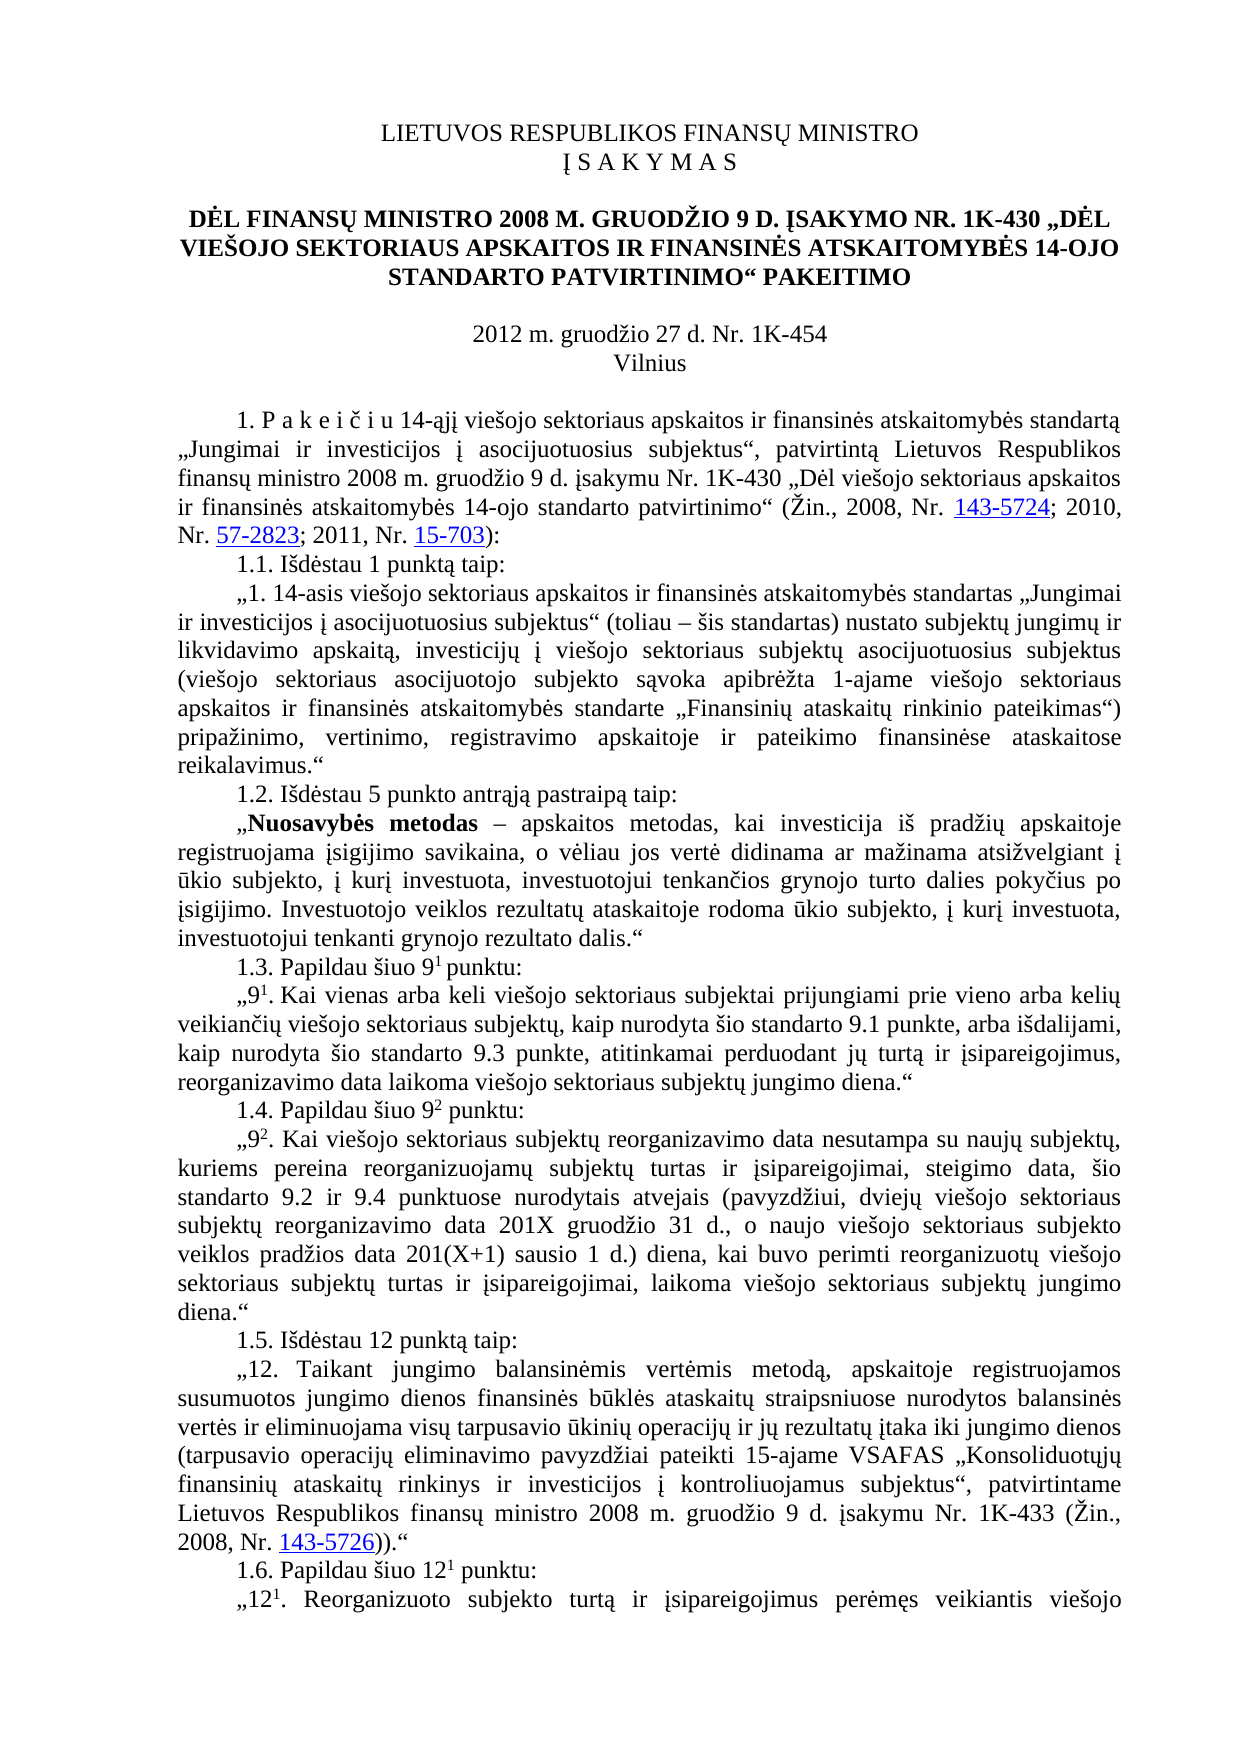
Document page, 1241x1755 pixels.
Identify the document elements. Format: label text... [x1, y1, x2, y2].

text 1.3. Papildau šiuo 91 punktu: [177, 952, 1122, 981]
text „12. Taikant jungimo balansinėmis vertėmis metodą, apskaitoje registruojamos susumuotos jungimo dienos finansinės būklės ataskaitų straipsniuose nurodytos balansinės vertės ir eliminuojama visų tarpusavio ūkinių operacijų ir jų rezultatų įtaka iki jungimo dienos (tarpusavio operacijų eliminavimo pavyzdžiai pateikti 15-ajame VSAFAS „Konsoliduotųjų finansinių ataskaitų rinkinys ir investicijos į kontroliuojamus subjektus“, patvirtintame Lietuvos Respublikos finansų ministro 2008 m. gruodžio 9 d. įsakymu Nr. 1K-433 (Žin., 2008, Nr. 143-5726)).“ [177, 1354, 1122, 1556]
text 1.1. Išdėstau 1 punktą taip: [177, 549, 1122, 578]
text 1.4. Papildau šiuo 92 punktu: [177, 1096, 1122, 1124]
text „91. Kai vienas arba keli viešojo sektoriaus subjektai prijungiami prie vieno arba kelių veikiančių viešojo sektoriaus subjektų, kaip nurodyta šio standarto 9.1 punkte, arba išdalijami, kaip nurodyta šio standarto 9.3 punkte, atitinkamai perduodant jų turtą ir įsipareigojimus, reorganizavimo data laikoma viešojo sektoriaus subjektų jungimo diena.“ [177, 981, 1122, 1096]
text 2012 m. gruodžio 27 d. Nr. 1K-454 [177, 319, 1122, 348]
text Į S A K Y M A S [177, 147, 1122, 176]
text „1. 14-asis viešojo sektoriaus apskaitos ir finansinės atskaitomybės standartas „Jungimai ir investicijos į asocijuotuosius subjektus“ (toliau – šis standartas) nustato subjektų jungimų ir likvidavimo apskaitą, investicijų į viešojo sektoriaus subjektų asocijuotuosius subjektus (viešojo sektoriaus asocijuotojo subjekto sąvoka apibrėžta 1-ajame viešojo sektoriaus apskaitos ir finansinės atskaitomybės standarte „Finansinių ataskaitų rinkinio pateikimas“) pripažinimo, vertinimo, registravimo apskaitoje ir pateikimo finansinėse ataskaitose reikalavimus.“ [177, 578, 1122, 779]
text DĖL FINANSŲ MINISTRO 2008 m. GRUODŽIO 9 d. ĮSAKYMO Nr. 1K-430 „DĖL VIEŠOJO SEKTORIAUS APSKAITOS IR FINANSINĖS ATSKAITOMYBĖS 14-OJO STANDARTO PATVIRTINIMO“ PAKEITIMO [177, 204, 1122, 291]
text 1. P a k e i č i u 14-ąjį viešojo sektoriaus apskaitos ir finansinės atskaitomybės standartą „Jungimai ir investicijos į asocijuotuosius subjektus“, patvirtintą Lietuvos Respublikos finansų ministro 2008 m. gruodžio 9 d. įsakymu Nr. 1K-430 „Dėl viešojo sektoriaus apskaitos ir finansinės atskaitomybės 14-ojo standarto patvirtinimo“ (Žin., 2008, Nr. 143-5724; 2010, Nr. 57-2823; 2011, Nr. 15-703): [177, 406, 1122, 549]
text „92. Kai viešojo sektoriaus subjektų reorganizavimo data nesutampa su naujų subjektų, kuriems pereina reorganizuojamų subjektų turtas ir įsipareigojimai, steigimo data, šio standarto 9.2 ir 9.4 punktuose nurodytais atvejais (pavyzdžiui, dviejų viešojo sektoriaus subjektų reorganizavimo data 201X gruodžio 31 d., o naujo viešojo sektoriaus subjekto veiklos pradžios data 201(X+1) sausio 1 d.) diena, kai buvo perimti reorganizuotų viešojo sektoriaus subjektų turtas ir įsipareigojimai, laikoma viešojo sektoriaus subjektų jungimo diena.“ [177, 1124, 1122, 1326]
text LIETUVOS RESPUBLIKOS FINANSŲ MINISTRO [177, 118, 1122, 147]
text „121. Reorganizuoto subjekto turtą ir įsipareigojimus perėmęs veikiantis viešojo [177, 1584, 1122, 1613]
text 1.5. Išdėstau 12 punktą taip: [177, 1326, 1122, 1354]
text Vilnius [177, 348, 1122, 377]
text 1.6. Papildau šiuo 121 punktu: [177, 1556, 1122, 1584]
text „Nuosavybės metodas – apskaitos metodas, kai investicija iš pradžių apskaitoje registruojama įsigijimo savikaina, o vėliau jos vertė didinama ar mažinama atsižvelgiant į ūkio subjekto, į kurį investuota, investuotojui tenkančios grynojo turto dalies pokyčius po įsigijimo. Investuotojo veiklos rezultatų ataskaitoje rodoma ūkio subjekto, į kurį investuota, investuotojui tenkanti grynojo rezultato dalis.“ [177, 808, 1122, 952]
text 1.2. Išdėstau 5 punkto antrąją pastraipą taip: [177, 779, 1122, 808]
